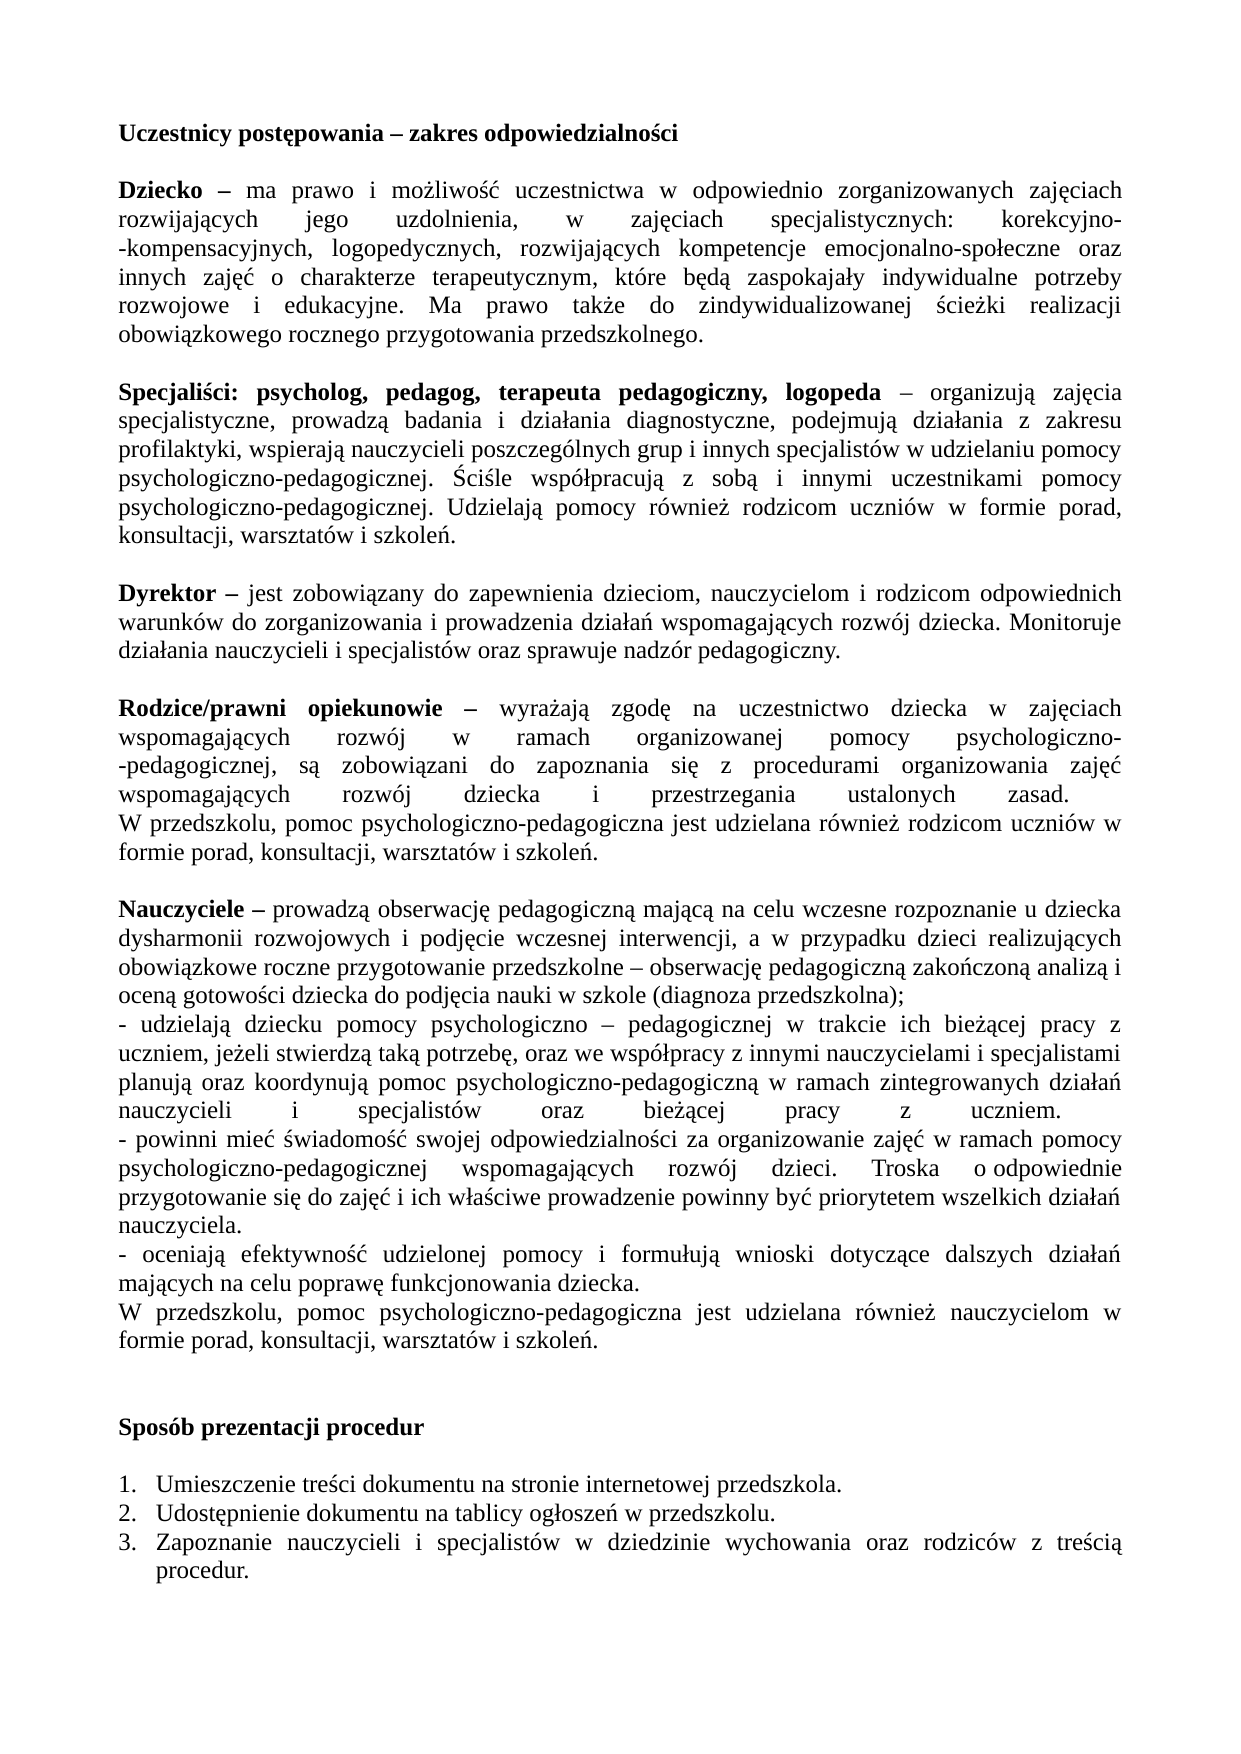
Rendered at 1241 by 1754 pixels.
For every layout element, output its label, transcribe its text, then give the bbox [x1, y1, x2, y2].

text Sposób prezentacji procedur [118, 1412, 1122, 1441]
text - oceniają efektywność udzielonej pomocy i formułują wnioski dotyczące dalszych działań mających na celu poprawę funkcjonowania dziecka. [118, 1239, 1122, 1297]
text - udzielają dziecku pomocy psychologiczno – pedagogicznej w trakcie ich bieżącej pracy z uczniem, jeżeli stwierdzą taką potrzebę, oraz we współpracy z innymi nauczycielami i specjalistami planują oraz koordynują pomoc psychologiczno-pedagogiczną w ramach zintegrowanych działań nauczycieli i specjalistów oraz bieżącej pracy z uczniem. - powinni mieć świadomość swojej odpowiedzialności za organizowanie zajęć w ramach pomocy psychologiczno-pedagogicznej wspomagających rozwój dzieci. Troska o odpowiednie przygotowanie się do zajęć i ich właściwe prowadzenie powinny być priorytetem wszelkich działań nauczyciela. [118, 1009, 1122, 1239]
list Zapoznanie nauczycieli i specjalistów w dziedzinie wychowania oraz rodziców z treścią procedur. [118, 1527, 1122, 1584]
text Dyrektor – jest zobowiązany do zapewnienia dzieciom, nauczycielom i rodzicom odpowiednich warunków do zorganizowania i prowadzenia działań wspomagających rozwój dziecka. Monitoruje działania nauczycieli i specjalistów oraz sprawuje nadzór pedagogiczny. [118, 578, 1122, 664]
list Umieszczenie treści dokumentu na stronie internetowej przedszkola. [118, 1469, 1122, 1498]
text W przedszkolu, pomoc psychologiczno-pedagogiczna jest udzielana również nauczycielom w formie porad, konsultacji, warsztatów i szkoleń. [118, 1297, 1122, 1354]
list Udostępnienie dokumentu na tablicy ogłoszeń w przedszkolu. [118, 1498, 1122, 1527]
text Specjaliści: psycholog, pedagog, terapeuta pedagogiczny, logopeda – organizują zajęcia specjalistyczne, prowadzą badania i działania diagnostyczne, podejmują działania z zakresu profilaktyki, wspierają nauczycieli poszczególnych grup i innych specjalistów w udzielaniu pomocy psychologiczno-pedagogicznej. Ściśle współpracują z sobą i innymi uczestnikami pomocy psychologiczno-pedagogicznej. Udzielają pomocy również rodzicom uczniów w formie porad, konsultacji, warsztatów i szkoleń. [118, 377, 1122, 549]
text Rodzice/prawni opiekunowie – wyrażają zgodę na uczestnictwo dziecka w zajęciach wspomagających rozwój w ramach organizowanej pomocy psychologiczno- -pedagogicznej, są zobowiązani do zapoznania się z procedurami organizowania zajęć wspomagających rozwój dziecka i przestrzegania ustalonych zasad. W przedszkolu, pomoc psychologiczno-pedagogiczna jest udzielana również rodzicom uczniów w formie porad, konsultacji, warsztatów i szkoleń. [118, 693, 1122, 866]
text Uczestnicy postępowania – zakres odpowiedzialności [118, 118, 1122, 147]
text Nauczyciele – prowadzą obserwację pedagogiczną mającą na celu wczesne rozpoznanie u dziecka dysharmonii rozwojowych i podjęcie wczesnej interwencji, a w przypadku dzieci realizujących obowiązkowe roczne przygotowanie przedszkolne – obserwację pedagogiczną zakończoną analizą i oceną gotowości dziecka do podjęcia nauki w szkole (diagnoza przedszkolna); [118, 894, 1122, 1009]
text Dziecko – ma prawo i możliwość uczestnictwa w odpowiednio zorganizowanych zajęciach rozwijających jego uzdolnienia, w zajęciach specjalistycznych: korekcyjno- -kompensacyjnych, logopedycznych, rozwijających kompetencje emocjonalno-społeczne oraz innych zajęć o charakterze terapeutycznym, które będą zaspokajały indywidualne potrzeby rozwojowe i edukacyjne. Ma prawo także do zindywidualizowanej ścieżki realizacji obowiązkowego rocznego przygotowania przedszkolnego. [118, 176, 1122, 348]
